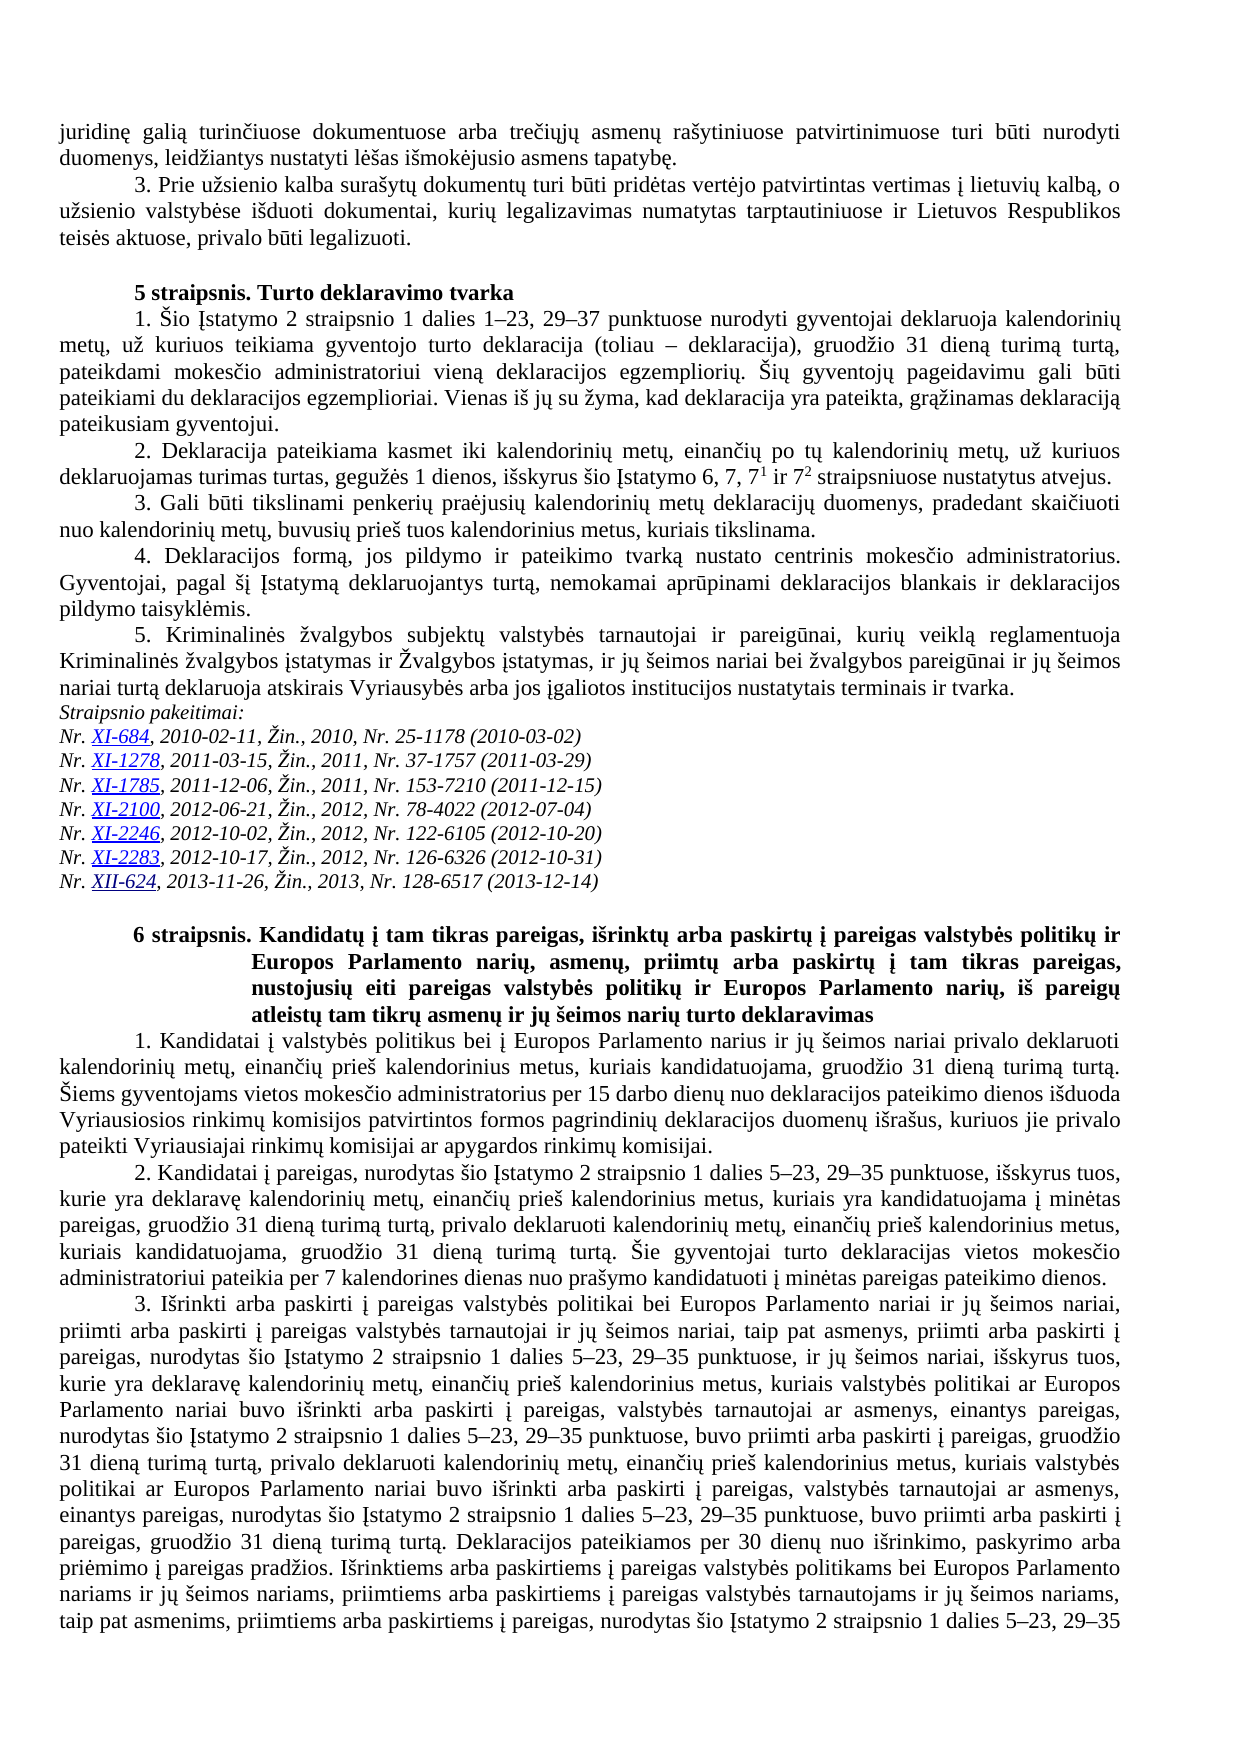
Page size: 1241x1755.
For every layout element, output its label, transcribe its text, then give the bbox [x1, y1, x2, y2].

text Nr. XI-2100, 2012-06-21, Žin., 2012, Nr. 78-4022 (2012-07-04) [59, 797, 1122, 821]
text 6 straipsnis. Kandidatų į tam tikras pareigas, išrinktų arba paskirtų į pareigas valstybės politikų ir Europos Parlamento narių, asmenų, priimtų arba paskirtų į tam tikras pareigas, nustojusių eiti pareigas valstybės politikų ir Europos Parlamento narių, iš pareigų atleistų tam tikrų asmenų ir jų šeimos narių turto deklaravimas [133, 922, 1122, 1027]
text 3. Prie užsienio kalba surašytų dokumentų turi būti pridėtas vertėjo patvirtintas vertimas į lietuvių kalbą, o užsienio valstybėse išduoti dokumentai, kurių legalizavimas numatytas tarptautiniuose ir Lietuvos Respublikos teisės aktuose, privalo būti legalizuoti. [59, 171, 1122, 250]
text 5. Kriminalinės žvalgybos subjektų valstybės tarnautojai ir pareigūnai, kurių veiklą reglamentuoja Kriminalinės žvalgybos įstatymas ir Žvalgybos įstatymas, ir jų šeimos nariai bei žvalgybos pareigūnai ir jų šeimos nariai turtą deklaruoja atskirais Vyriausybės arba jos įgaliotos institucijos nustatytais terminais ir tvarka. [59, 621, 1122, 700]
text Nr. XI-2283, 2012-10-17, Žin., 2012, Nr. 126-6326 (2012-10-31) [59, 845, 1122, 869]
text 3. Išrinkti arba paskirti į pareigas valstybės politikai bei Europos Parlamento nariai ir jų šeimos nariai, priimti arba paskirti į pareigas valstybės tarnautojai ir jų šeimos nariai, taip pat asmenys, priimti arba paskirti į pareigas, nurodytas šio Įstatymo 2 straipsnio 1 dalies 5–23, 29–35 punktuose, ir jų šeimos nariai, išskyrus tuos, kurie yra deklaravę kalendorinių metų, einančių prieš kalendorinius metus, kuriais valstybės politikai ar Europos Parlamento nariai buvo išrinkti arba paskirti į pareigas, valstybės tarnautojai ar asmenys, einantys pareigas, nurodytas šio Įstatymo 2 straipsnio 1 dalies 5–23, 29–35 punktuose, buvo priimti arba paskirti į pareigas, gruodžio 31 dieną turimą turtą, privalo deklaruoti kalendorinių metų, einančių prieš kalendorinius metus, kuriais valstybės politikai ar Europos Parlamento nariai buvo išrinkti arba paskirti į pareigas, valstybės tarnautojai ar asmenys, einantys pareigas, nurodytas šio Įstatymo 2 straipsnio 1 dalies 5–23, 29–35 punktuose, buvo priimti arba paskirti į pareigas, gruodžio 31 dieną turimą turtą. Deklaracijos pateikiamos per 30 dienų nuo išrinkimo, paskyrimo arba priėmimo į pareigas pradžios. Išrinktiems arba paskirtiems į pareigas valstybės politikams bei Europos Parlamento nariams ir jų šeimos nariams, priimtiems arba paskirtiems į pareigas valstybės tarnautojams ir jų šeimos nariams, taip pat asmenims, priimtiems arba paskirtiems į pareigas, nurodytas šio Įstatymo 2 straipsnio 1 dalies 5–23, 29–35 [59, 1291, 1122, 1633]
text 5 straipsnis. Turto deklaravimo tvarka [59, 279, 1122, 305]
text 4. Deklaracijos formą, jos pildymo ir pateikimo tvarką nustato centrinis mokesčio administratorius. Gyventojai, pagal šį Įstatymą deklaruojantys turtą, nemokamai aprūpinami deklaracijos blankais ir deklaracijos pildymo taisyklėmis. [59, 542, 1122, 621]
text 2. Kandidatai į pareigas, nurodytas šio Įstatymo 2 straipsnio 1 dalies 5–23, 29–35 punktuose, išskyrus tuos, kurie yra deklaravę kalendorinių metų, einančių prieš kalendorinius metus, kuriais yra kandidatuojama į minėtas pareigas, gruodžio 31 dieną turimą turtą, privalo deklaruoti kalendorinių metų, einančių prieš kalendorinius metus, kuriais kandidatuojama, gruodžio 31 dieną turimą turtą. Šie gyventojai turto deklaracijas vietos mokesčio administratoriui pateikia per 7 kalendorines dienas nuo prašymo kandidatuoti į minėtas pareigas pateikimo dienos. [59, 1159, 1122, 1291]
text Nr. XI-684, 2010-02-11, Žin., 2010, Nr. 25-1178 (2010-03-02) [59, 724, 1122, 748]
text Nr. XI-1785, 2011-12-06, Žin., 2011, Nr. 153-7210 (2011-12-15) [59, 772, 1122, 797]
text Nr. XII-624, 2013-11-26, Žin., 2013, Nr. 128-6517 (2013-12-14) [59, 869, 1122, 893]
text 3. Gali būti tikslinami penkerių praėjusių kalendorinių metų deklaracijų duomenys, pradedant skaičiuoti nuo kalendorinių metų, buvusių prieš tuos kalendorinius metus, kuriais tikslinama. [59, 489, 1122, 542]
text 1. Kandidatai į valstybės politikus bei į Europos Parlamento narius ir jų šeimos nariai privalo deklaruoti kalendorinių metų, einančių prieš kalendorinius metus, kuriais kandidatuojama, gruodžio 31 dieną turimą turtą. Šiems gyventojams vietos mokesčio administratorius per 15 darbo dienų nuo deklaracijos pateikimo dienos išduoda Vyriausiosios rinkimų komisijos patvirtintos formos pagrindinių deklaracijos duomenų išrašus, kuriuos jie privalo pateikti Vyriausiajai rinkimų komisijai ar apygardos rinkimų komisijai. [59, 1027, 1122, 1159]
text Nr. XI-1278, 2011-03-15, Žin., 2011, Nr. 37-1757 (2011-03-29) [59, 748, 1122, 772]
text Nr. XI-2246, 2012-10-02, Žin., 2012, Nr. 122-6105 (2012-10-20) [59, 821, 1122, 845]
text juridinę galią turinčiuose dokumentuose arba trečiųjų asmenų rašytiniuose patvirtinimuose turi būti nurodyti duomenys, leidžiantys nustatyti lėšas išmokėjusio asmens tapatybę. [59, 118, 1122, 171]
text 1. Šio Įstatymo 2 straipsnio 1 dalies 1–23, 29–37 punktuose nurodyti gyventojai deklaruoja kalendorinių metų, už kuriuos teikiama gyventojo turto deklaracija (toliau – deklaracija), gruodžio 31 dieną turimą turtą, pateikdami mokesčio administratoriui vieną deklaracijos egzempliorių. Šių gyventojų pageidavimu gali būti pateikiami du deklaracijos egzemplioriai. Vienas iš jų su žyma, kad deklaracija yra pateikta, grąžinamas deklaraciją pateikusiam gyventojui. [59, 305, 1122, 437]
text Straipsnio pakeitimai: [59, 700, 1122, 724]
text 2. Deklaracija pateikiama kasmet iki kalendorinių metų, einančių po tų kalendorinių metų, už kuriuos deklaruojamas turimas turtas, gegužės 1 dienos, išskyrus šio Įstatymo 6, 7, 71 ir 72 straipsniuose nustatytus atvejus. [59, 437, 1122, 489]
